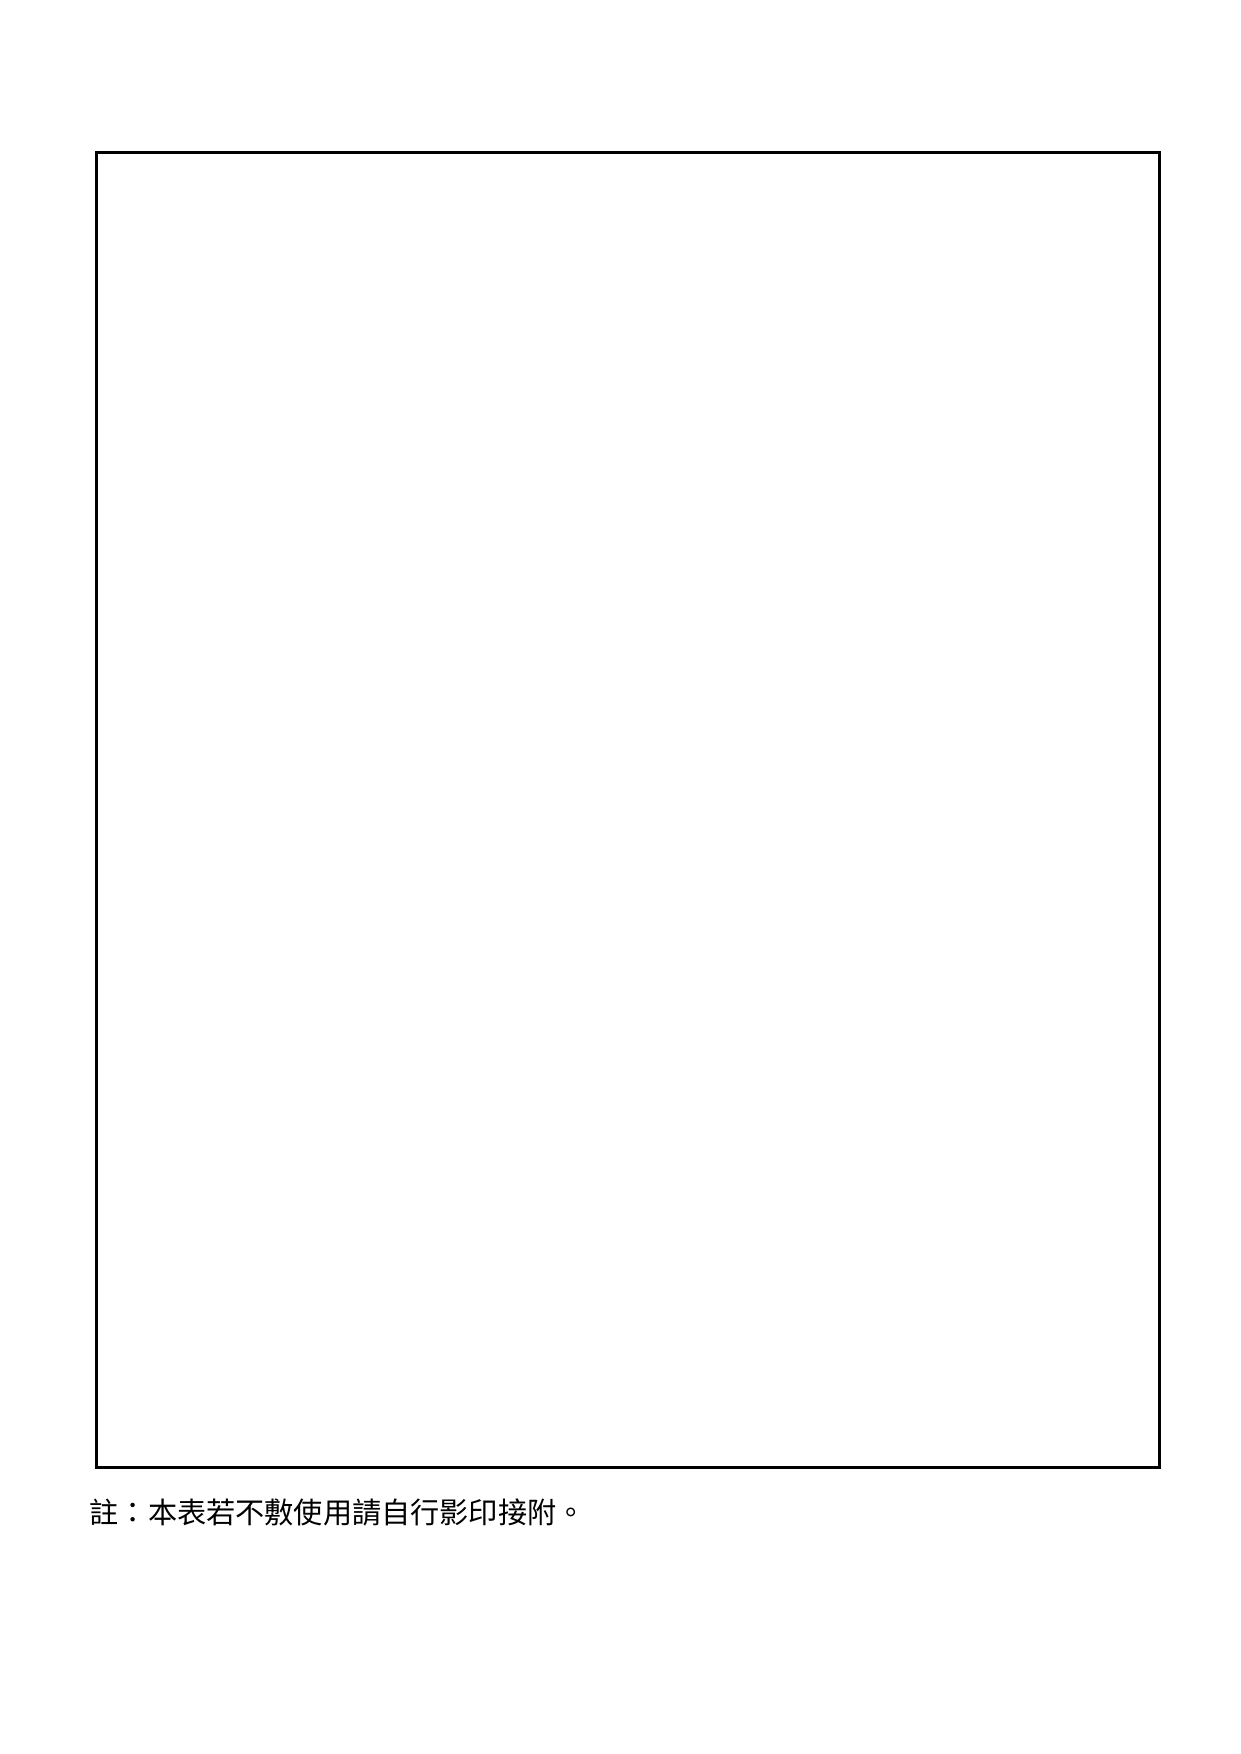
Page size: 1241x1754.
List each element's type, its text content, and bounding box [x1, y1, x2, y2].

table_header [98, 154, 1158, 1466]
text 註：本表若不敷使用請自行影印接附。 [75, 1469, 1162, 1531]
